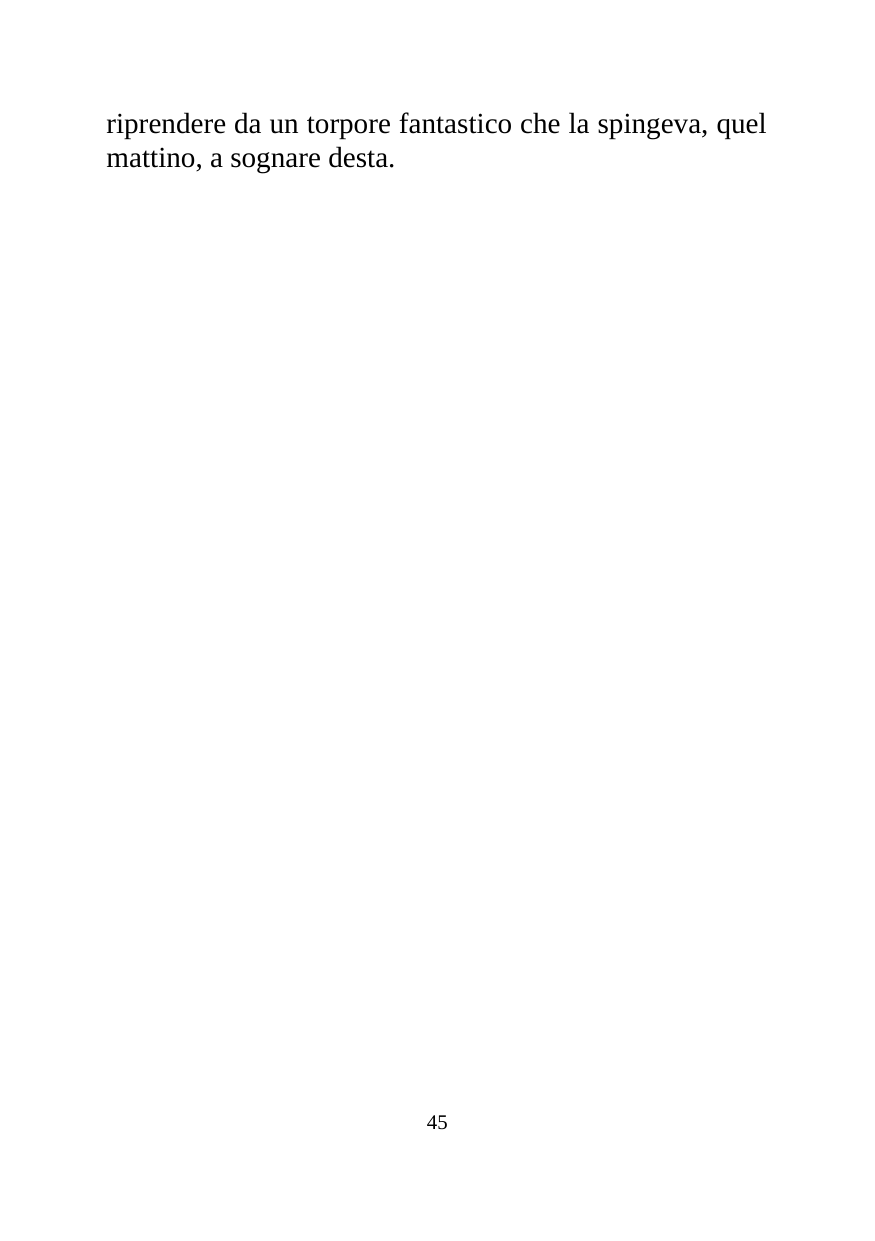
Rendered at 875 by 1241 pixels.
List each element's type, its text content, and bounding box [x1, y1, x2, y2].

text riprendere da un torpore fantastico che la spingeva, quel mattino, a sognare desta. [106, 106, 768, 173]
